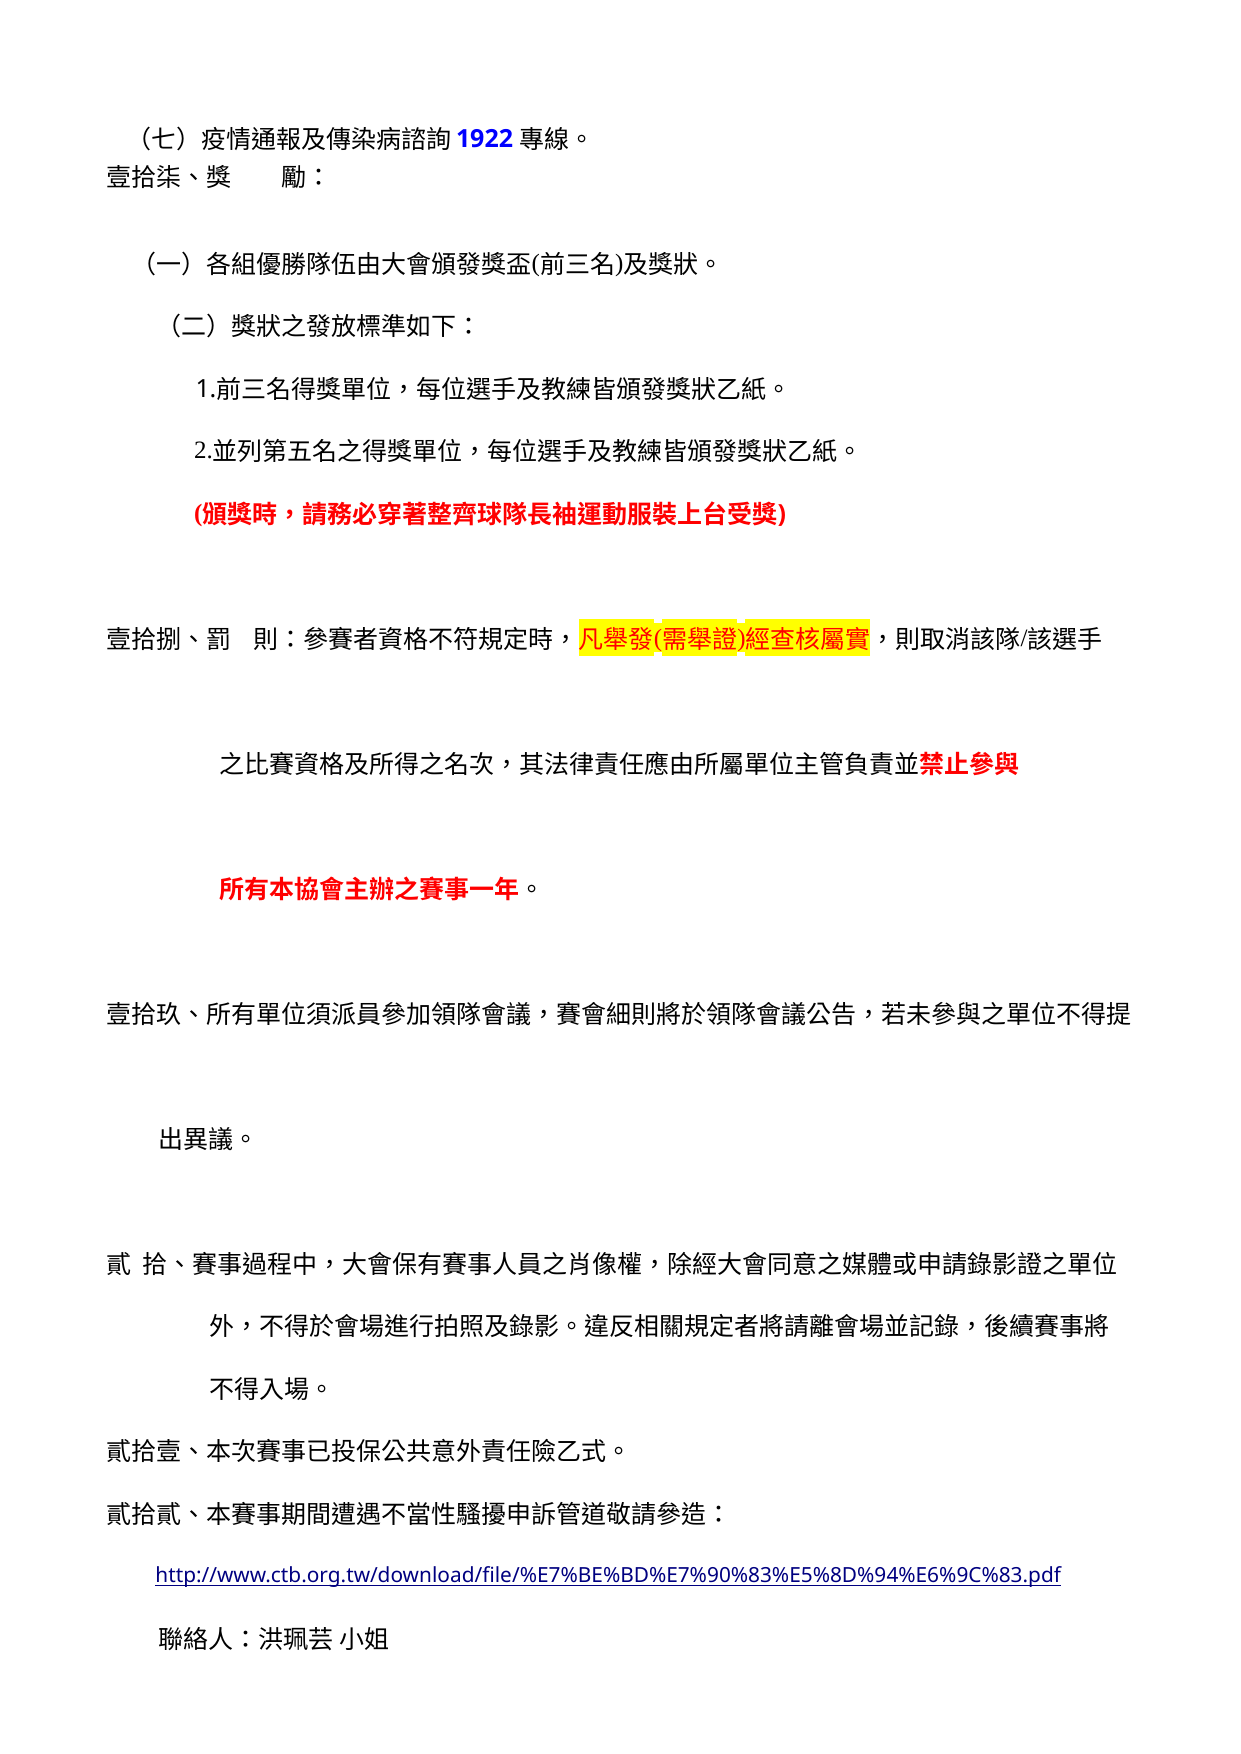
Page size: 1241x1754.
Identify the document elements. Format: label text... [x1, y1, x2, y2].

text 貳 拾、賽事過程中，大會保有賽事人員之肖像權，除經大會同意之媒體或申請錄影證之單位外，不得於會場進行拍照及錄影。違反相關規定者將請離會場並記錄，後續賽事將不得入場。 [106, 1221, 1134, 1408]
text （七）疫情通報及傳染病諮詢1922 專線。 [106, 96, 1134, 158]
text http://www.ctb.org.tw/download/file/%E7%BE%BD%E7%90%83%E5%8D%94%E6%9C%83.pdf [106, 1533, 1134, 1596]
text 壹拾柒、獎 勵： [106, 158, 1134, 194]
text 貳拾壹、本次賽事已投保公共意外責任險乙式。 [106, 1408, 1134, 1471]
text 壹拾捌、罰 則：參賽者資格不符規定時，凡舉發(需舉證)經查核屬實，則取消該隊/該選手 [106, 596, 1134, 658]
text 貳拾貳、本賽事期間遭遇不當性騷擾申訴管道敬請參造： [106, 1471, 1134, 1533]
text （二）獎狀之發放標準如下： [156, 283, 1134, 346]
text 之比賽資格及所得之名次，其法律責任應由所屬單位主管負責並禁止參與 [106, 721, 1134, 783]
text 所有本協會主辦之賽事一年。 [106, 846, 1134, 908]
text 壹拾玖、所有單位須派員參加領隊會議，賽會細則將於領隊會議公告，若未參與之單位不得提 [106, 971, 1134, 1033]
text 出異議。 [106, 1096, 1134, 1158]
text （一）各組優勝隊伍由大會頒發獎盃(前三名)及獎狀。 [106, 221, 1134, 283]
text 聯絡人：洪珮芸 小姐 [106, 1596, 1134, 1658]
text (頒獎時，請務必穿著整齊球隊長袖運動服裝上台受獎) [156, 471, 1134, 533]
text 2.並列第五名之得獎單位，每位選手及教練皆頒發獎狀乙紙。 [156, 408, 1134, 471]
text 1.前三名得獎單位，每位選手及教練皆頒發獎狀乙紙。 [156, 346, 1134, 408]
